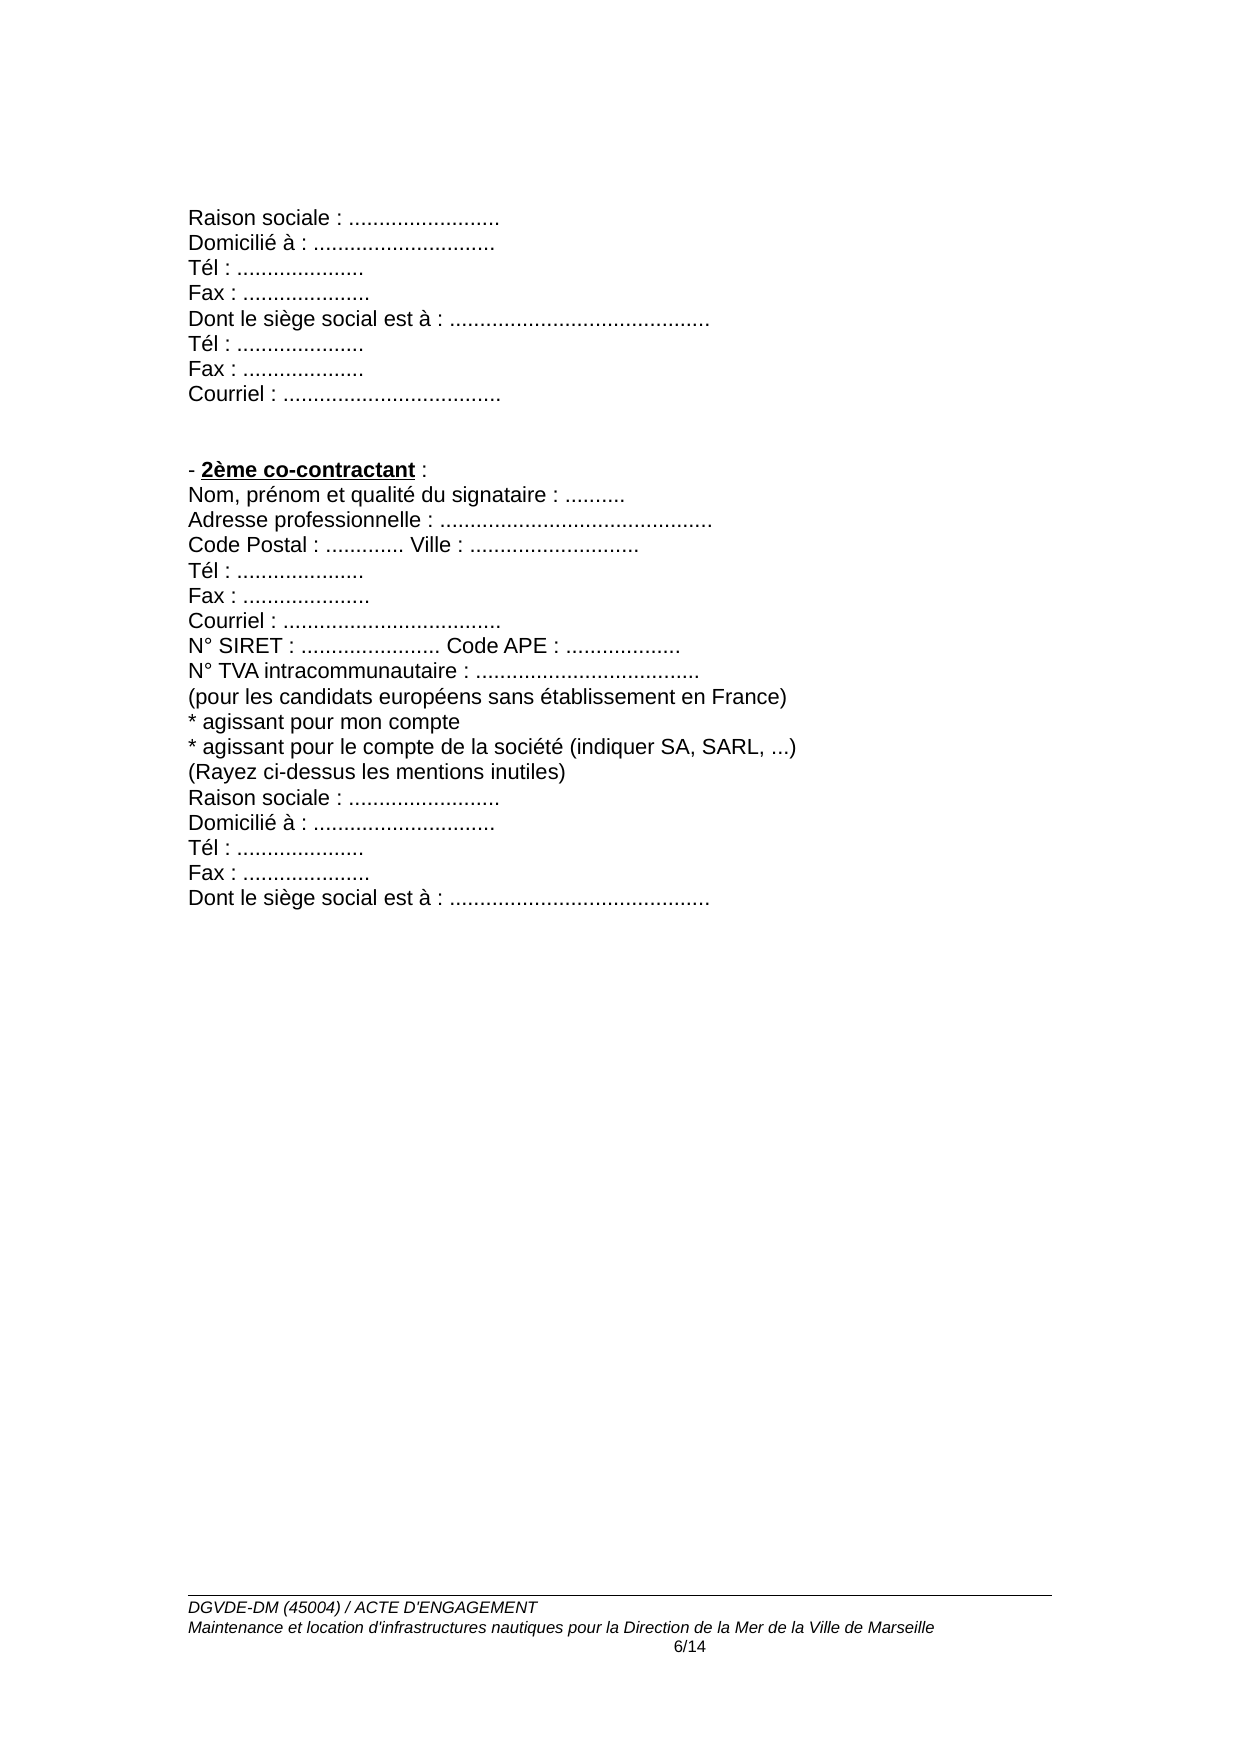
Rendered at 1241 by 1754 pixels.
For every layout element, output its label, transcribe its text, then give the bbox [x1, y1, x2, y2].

text (pour les candidats européens sans établissement en France) [188, 683, 1052, 709]
text * agissant pour mon compte [188, 709, 1052, 734]
text Tél : ..................... [188, 557, 1052, 583]
text - 2ème co-contractant : [188, 457, 1052, 482]
text N° SIRET : ....................... Code APE : ................... [188, 633, 1052, 658]
text Domicilié à : .............................. [188, 230, 1052, 255]
text Courriel : .................................... [188, 381, 1052, 406]
text Domicilié à : .............................. [188, 809, 1052, 835]
text Fax : ..................... [188, 583, 1052, 608]
text Nom, prénom et qualité du signataire : .......... [188, 482, 1052, 507]
text (Rayez ci-dessus les mentions inutiles) [188, 759, 1052, 784]
text Dont le siège social est à : ........................................... [188, 305, 1052, 331]
text Code Postal : ............. Ville : ............................ [188, 532, 1052, 557]
text Raison sociale : ......................... [188, 784, 1052, 809]
text Adresse professionnelle : ............................................. [188, 507, 1052, 532]
text Courriel : .................................... [188, 608, 1052, 633]
text Dont le siège social est à : ........................................... [188, 885, 1052, 910]
text Tél : ..................... [188, 331, 1052, 356]
text Fax : ..................... [188, 280, 1052, 305]
text Fax : .................... [188, 356, 1052, 381]
text Tél : ..................... [188, 835, 1052, 860]
text * agissant pour le compte de la société (indiquer SA, SARL, ...) [188, 734, 1052, 759]
text Raison sociale : ......................... [188, 204, 1052, 230]
text N° TVA intracommunautaire : ..................................... [188, 658, 1052, 683]
text Tél : ..................... [188, 255, 1052, 280]
text Fax : ..................... [188, 860, 1052, 885]
